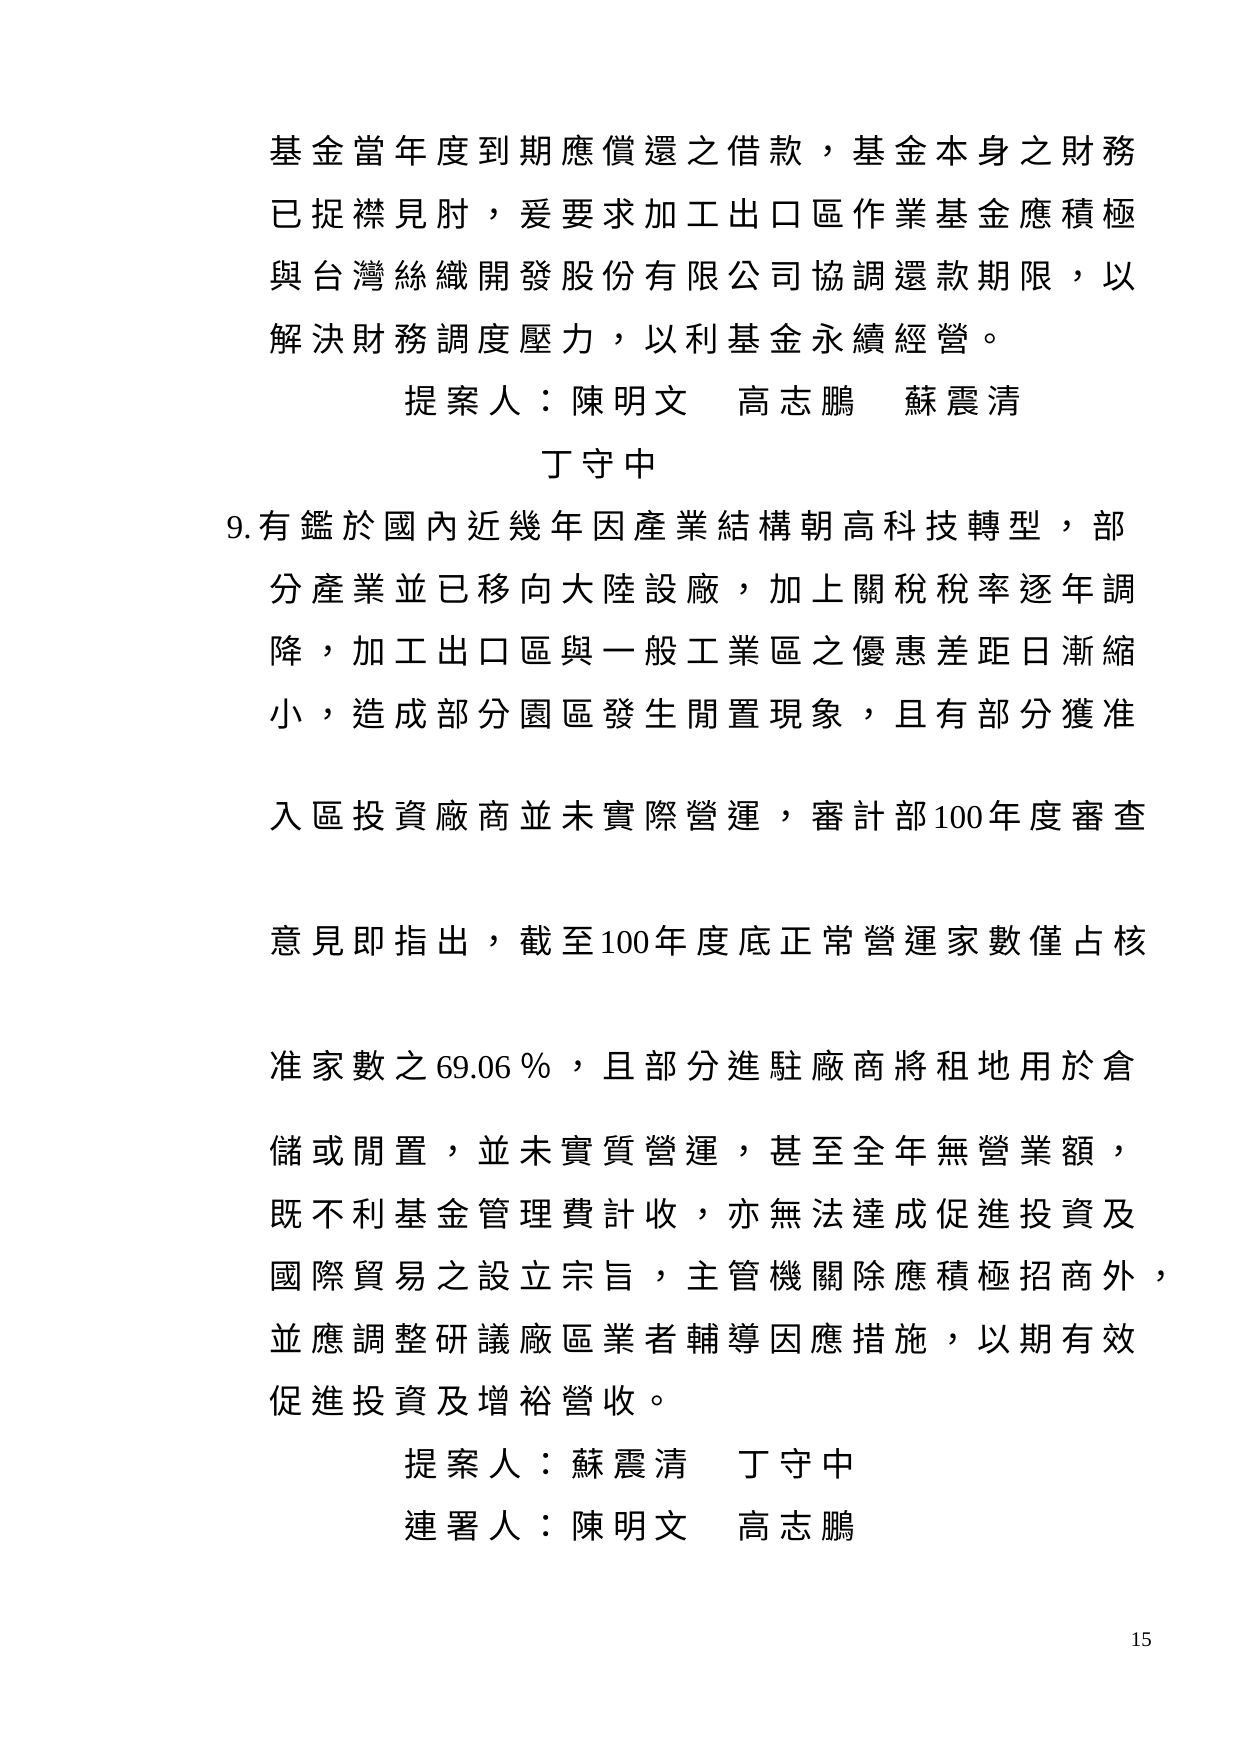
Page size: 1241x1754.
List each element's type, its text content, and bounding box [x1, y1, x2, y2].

text 提案人：陳明文 高志鵬 蘇震清 丁守中 [396, 358, 1081, 483]
text 提案人：蘇震清 丁守中 [396, 1420, 1081, 1483]
text 9.有鑑於國內近幾年因產業結構朝高科技轉型，部分產業並已移向大陸設廠，加上關稅稅率逐年調降，加工出口區與一般工業區之優惠差距日漸縮小，造成部分園區發生閒置現象，且有部分獲准入區投資廠商並未實際營運，審計部100年度審查意見即指出，截至100年度底正常營運家數僅占核准家數之69.06％，且部分進駐廠商將租地用於倉儲或閒置，並未實質營運，甚至全年無營業額，既不利基金管理費計收，亦無法達成促進投資及國際貿易之設立宗旨，主管機關除應積極招商外，並應調整研議廠區業者輔導因應措施，以期有效促進投資及增裕營收。 [223, 483, 1150, 1420]
text 基金當年度到期應償還之借款，基金本身之財務已捉襟見肘，爰要求加工出口區作業基金應積極與台灣絲織開發股份有限公司協調還款期限，以解決財務調度壓力，以利基金永續經營。 [223, 108, 1150, 358]
text 連署人：陳明文 高志鵬 [396, 1483, 1081, 1545]
